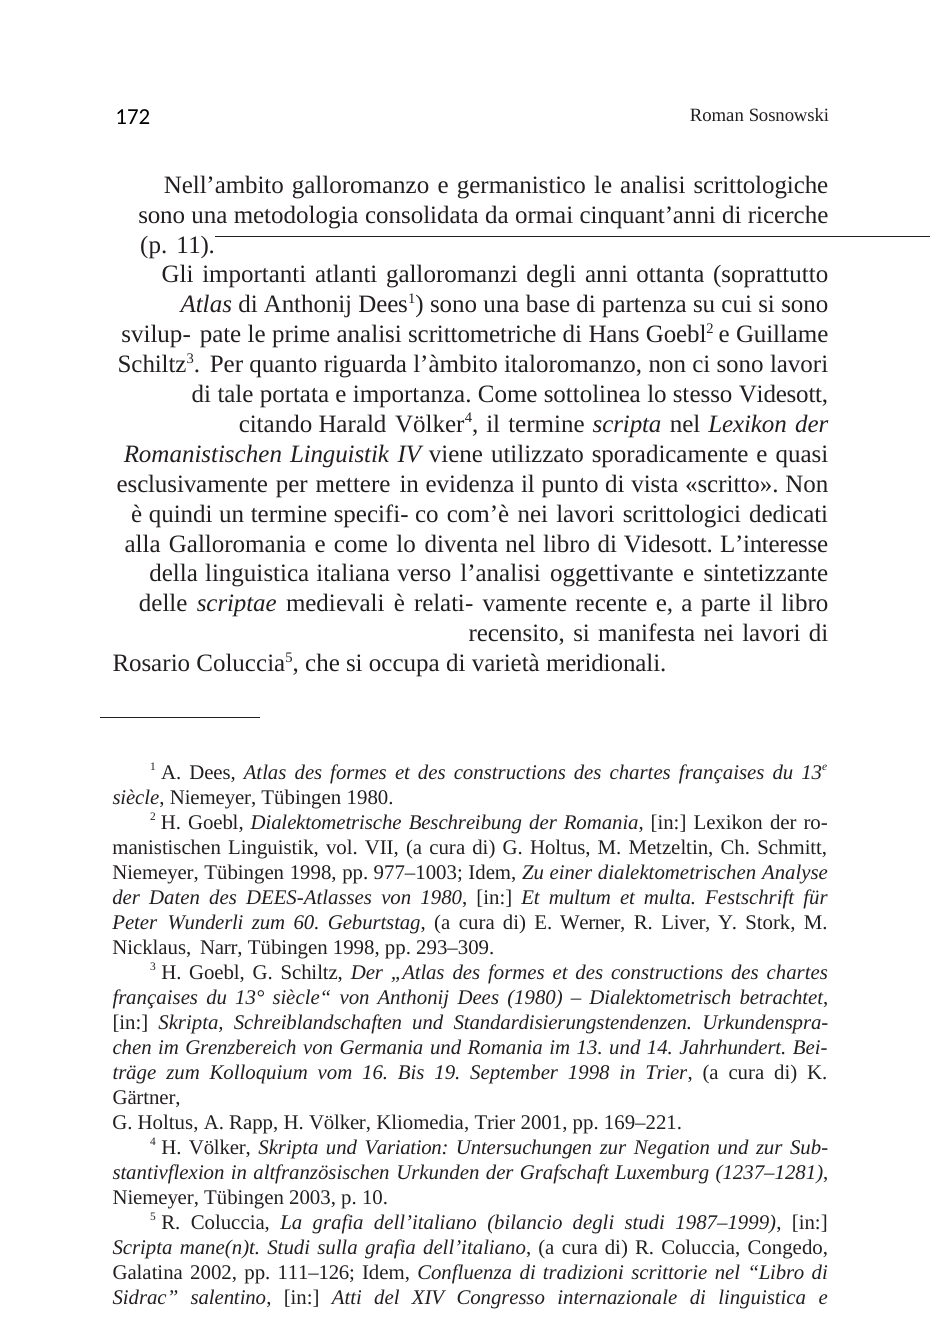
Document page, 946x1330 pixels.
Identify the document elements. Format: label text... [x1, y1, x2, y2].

text 4 H. Völker, Skripta und Variation: Untersuchungen zur Negation und zur Sub- stantivflexion in altfranzösischen Urkunden der Grafschaft Luxemburg (1237–1281), Niemeyer, Tübingen 2003, p. 10. [112, 1135, 828, 1209]
text 5 R. Coluccia, La grafia dell’italiano (bilancio degli studi 1987–1999), [in:] Scripta mane(n)t. Studi sulla grafia dell’italiano, (a cura di) R. Coluccia, Congedo, Galatina 2002, pp. 111–126; Idem, Confluenza di tradizioni scrittorie nel “Libro di Sidrac” salentino, [in:] Atti del XIV Congresso internazionale di linguistica e [112, 1210, 828, 1309]
text G. Holtus, A. Rapp, H. Völker, Kliomedia, Trier 2001, pp. 169–221. [112, 1109, 842, 1134]
text Rosario Coluccia5, che si occupa di varietà meridionali. [112, 648, 842, 677]
text Nell’ambito galloromanzo e germanistico le analisi scrittologiche sono una metodologia consolidata da ormai cinquant’anni di ricerche (p. 11). Gli importanti atlanti galloromanzi degli anni ottanta (soprattutto Atlas di Anthonij Dees1) sono una base di partenza su cui si sono svilup- pate le prime analisi scrittometriche di Hans Goebl2 e Guillame Schiltz3. Per quanto riguarda l’àmbito italoromanzo, non ci sono lavori di tale portata e importanza. Come sottolinea lo stesso Videsott, citando Harald Völker4, il termine scripta nel Lexikon der Romanistischen Linguistik IV viene utilizzato sporadicamente e quasi esclusivamente per mettere in evidenza il punto di vista «scritto». Non è quindi un termine specifi- co com’è nei lavori scrittologici dedicati alla Galloromania e come lo diventa nel libro di Videsott. L’interesse della linguistica italiana verso l’analisi oggettivante e sintetizzante delle scriptae medievali è relati- vamente recente e, a parte il libro recensito, si manifesta nei lavori di [112, 170, 828, 647]
text 3 H. Goebl, G. Schiltz, Der „Atlas des formes et des constructions des chartes françaises du 13° siècle“ von Anthonij Dees (1980) – Dialektometrisch betrachtet, [in:] Skripta, Schreiblandschaften und Standardisierungstendenzen. Urkundenspra- chen im Grenzbereich von Germania und Romania im 13. und 14. Jahrhundert. Bei- träge zum Kolloquium vom 16. Bis 19. September 1998 in Trier, (a cura di) K. Gärtner, [112, 959, 828, 1109]
text 2 H. Goebl, Dialektometrische Beschreibung der Romania, [in:] Lexikon der ro- manistischen Linguistik, vol. VII, (a cura di) G. Holtus, M. Metzeltin, Ch. Schmitt, Niemeyer, Tübingen 1998, pp. 977–1003; Idem, Zu einer dialektometrischen Analyse der Daten des DEES-Atlasses von 1980, [in:] Et multum et multa. Festschrift für Peter Wunderli zum 60. Geburtstag, (a cura di) E. Werner, R. Liver, Y. Stork, M. Nicklaus, Narr, Tübingen 1998, pp. 293–309. [112, 809, 828, 959]
text 1 A. Dees, Atlas des formes et des constructions des chartes françaises du 13e siècle, Niemeyer, Tübingen 1980. [112, 759, 828, 809]
